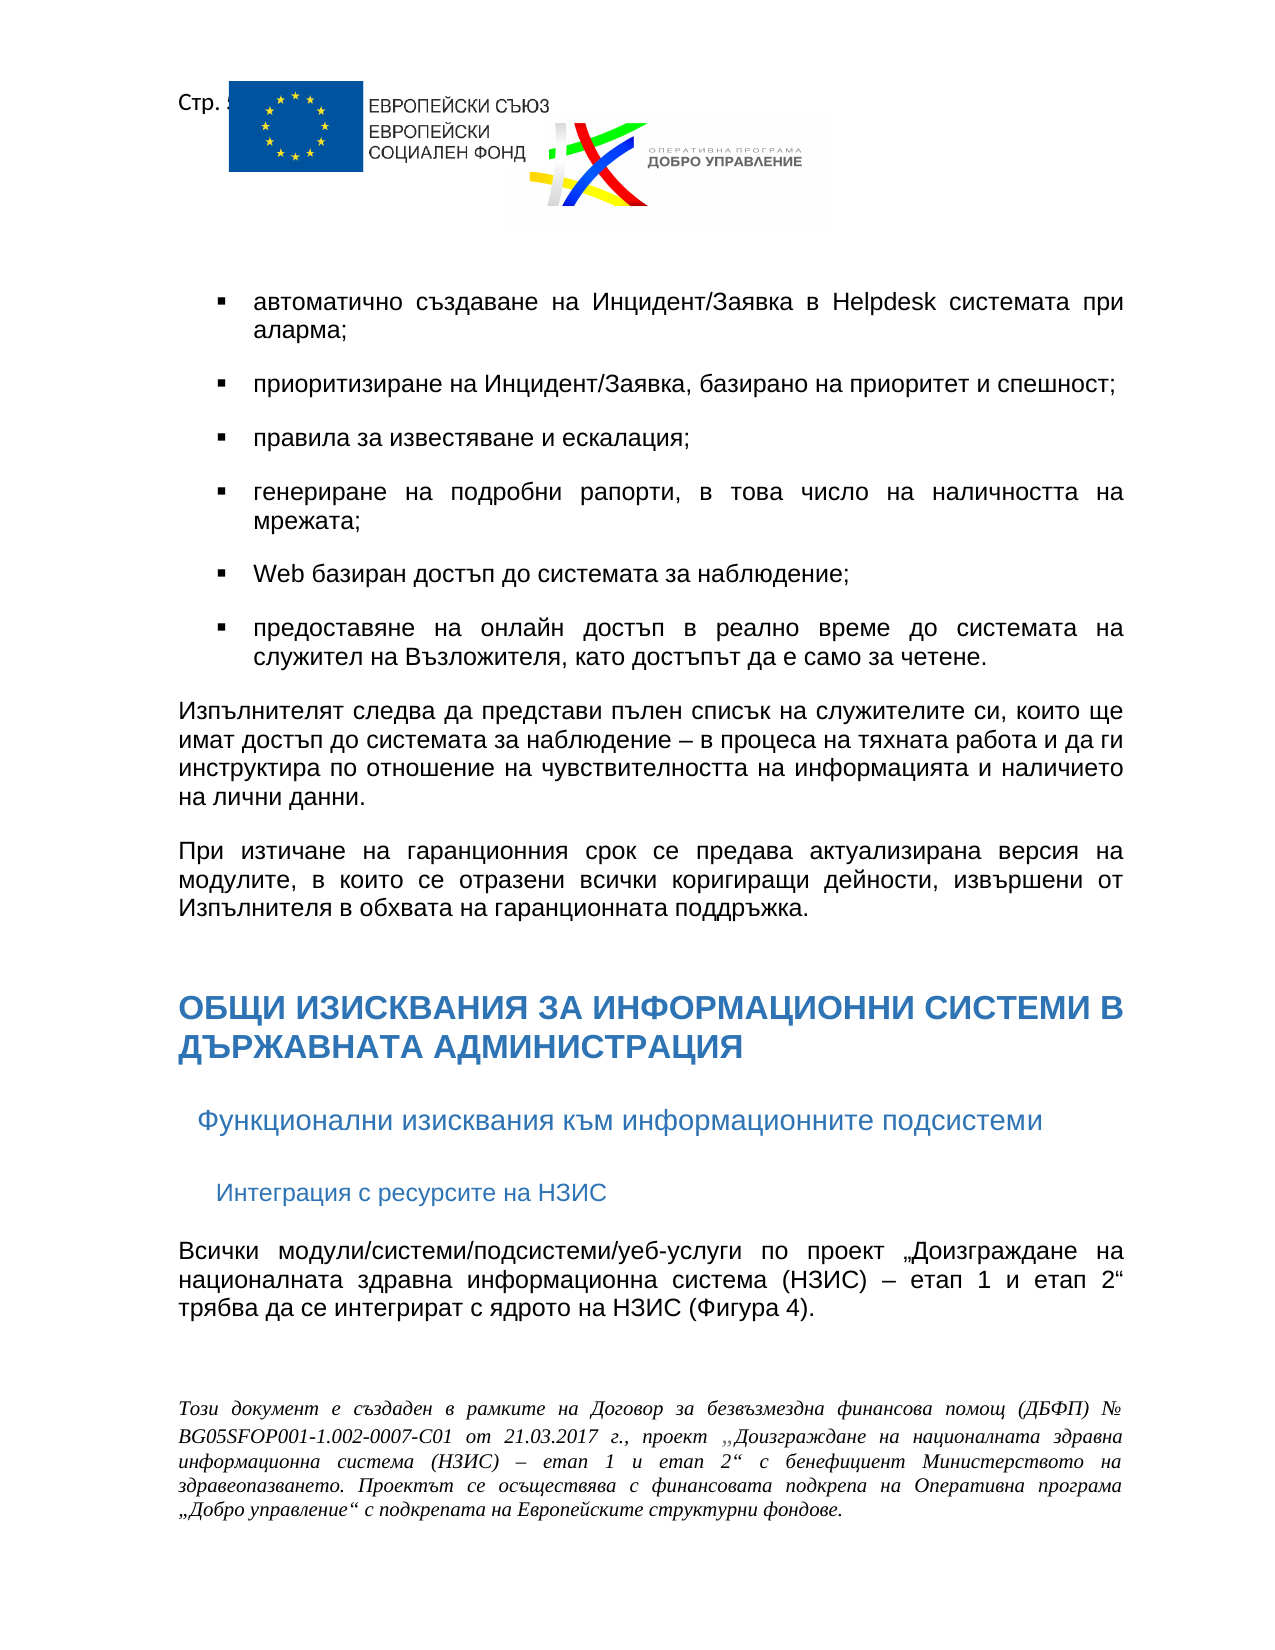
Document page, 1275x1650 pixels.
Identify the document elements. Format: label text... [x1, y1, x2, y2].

subtitle ОБЩИ ИЗИСКВАНИЯ ЗА ИНФОРМАЦИОННИ СИСТЕМИ В ДЪРЖАВНАТА АДМИНИСТРАЦИЯ [178, 988, 1125, 1065]
list правила за известяване и ескалация; [216, 423, 1125, 452]
subtitle Интеграция с ресурсите на НЗИС [216, 1178, 1125, 1207]
text При изтичане на гаранционния срок се предава актуализирана версия на модулите, в които се отразени всички коригиращи дейности, извършени от Изпълнителя в обхвата на гаранционната поддръжка. [178, 836, 1125, 922]
list Web базиран достъп до системата за наблюдение; [216, 559, 1125, 588]
text Всички модули/системи/подсистеми/уеб-услуги по проект „Доизграждане на националната здравна информационна система (НЗИС) – етап 1 и етап 2“ трябва да се интегрират с ядрото на НЗИС (Фигура 4). [178, 1236, 1125, 1322]
subtitle Функционални изисквания към информационните подсистеми [197, 1103, 1125, 1136]
text Изпълнителят следва да представи пълен списък на служителите си, които ще имат достъп до системата за наблюдение – в процеса на тяхната работа и да ги инструктира по отношение на чувствителността на информацията и наличието на лични данни. [178, 696, 1125, 811]
list приоритизиране на Инцидент/Заявка, базирано на приоритет и спешност; [216, 369, 1125, 398]
list автоматично създаване на Инцидент/Заявка в Helpdesk системата при аларма; [216, 286, 1125, 344]
list предоставяне на онлайн достъп в реално време до системата на служител на Възложителя, като достъпът да е само за четене. [216, 613, 1125, 671]
list генериране на подробни рапорти, в това число на наличността на мрежата; [216, 477, 1125, 534]
